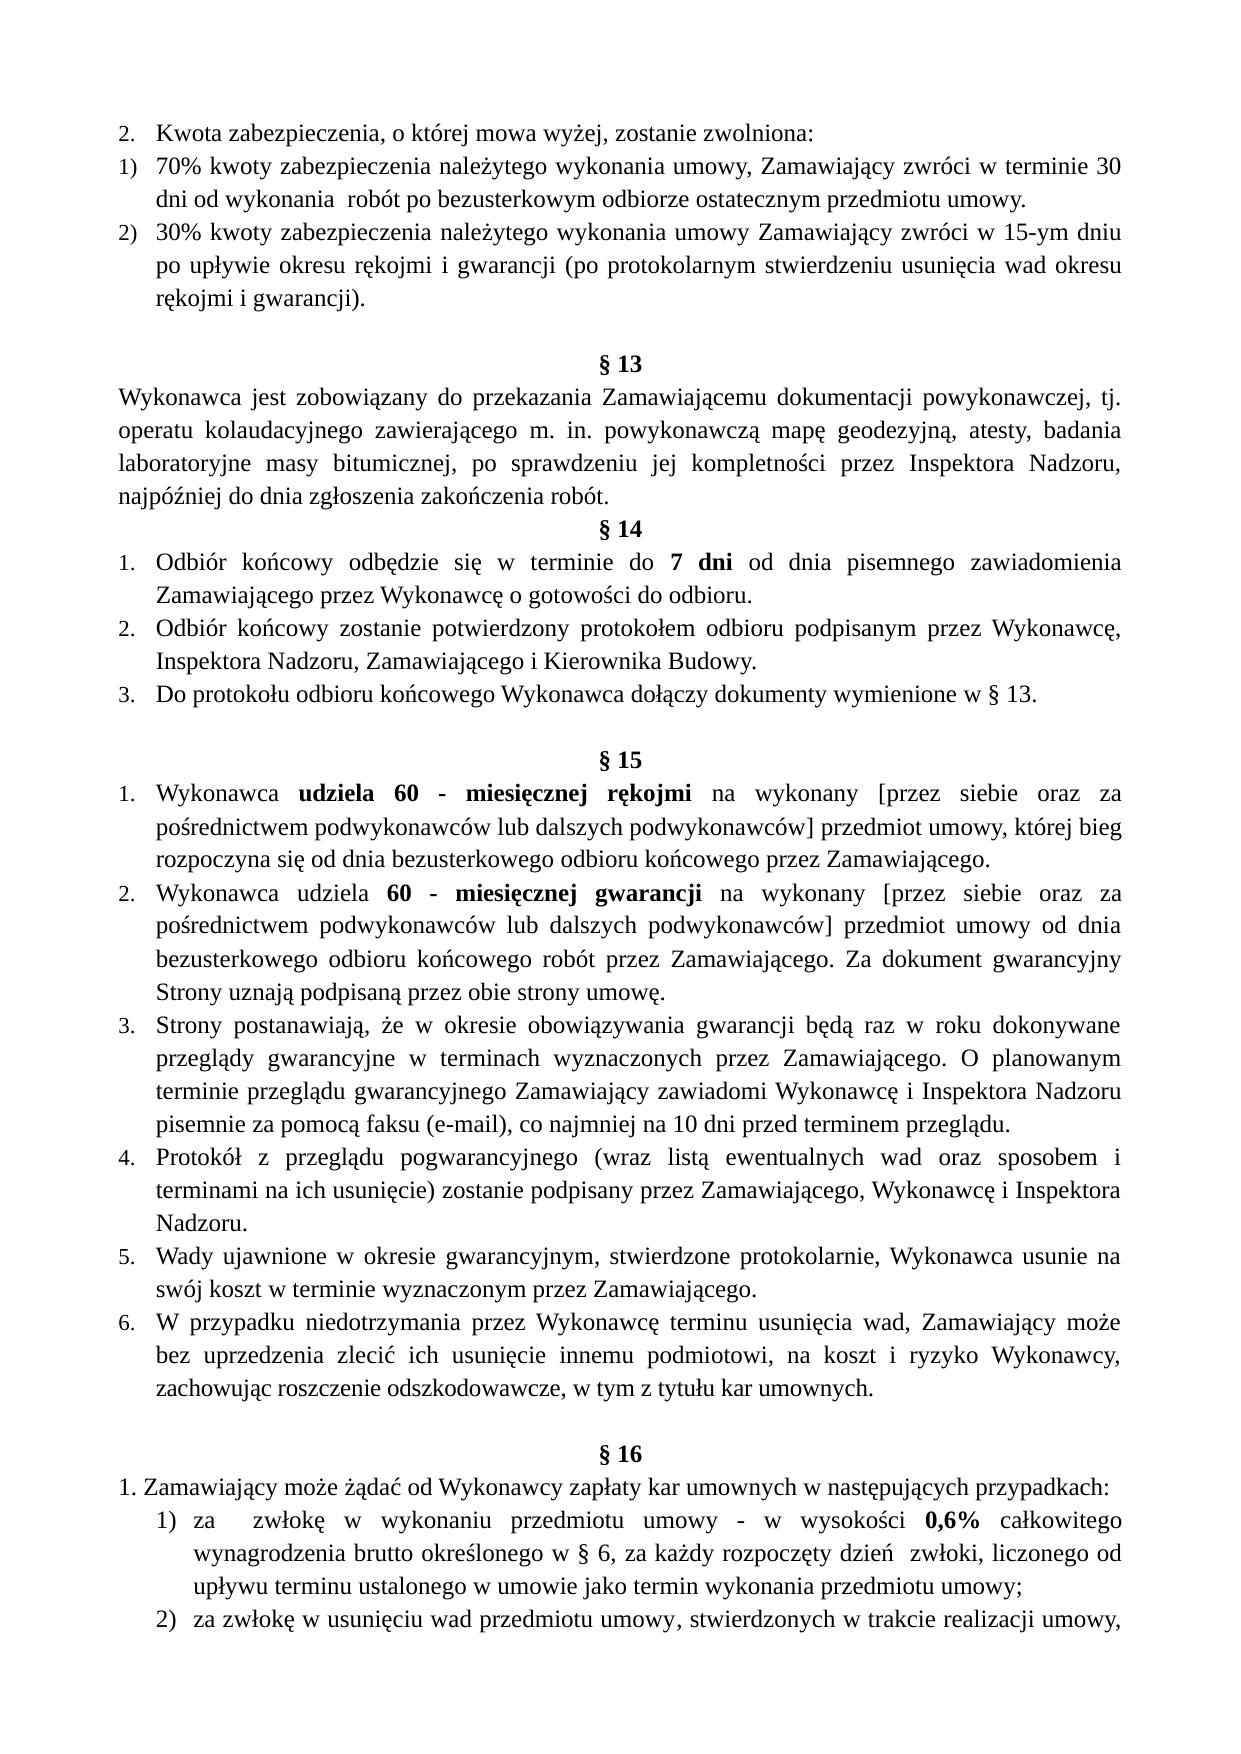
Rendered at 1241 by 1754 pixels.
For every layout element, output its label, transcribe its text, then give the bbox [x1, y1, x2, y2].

list Wykonawca udziela 60 - miesięcznej gwarancji na wykonany [przez siebie oraz za pośrednictwem podwykonawców lub dalszych podwykonawców] przedmiot umowy od dnia bezusterkowego odbioru końcowego robót przez Zamawiającego. Za dokument gwarancyjny Strony uznają podpisaną przez obie strony umowę. [118, 878, 1122, 1005]
text 1. Zamawiający może żądać od Wykonawcy zapłaty kar umownych w następujących przypadkach: [118, 1472, 1122, 1501]
list Protokół z przeglądu pogwarancyjnego (wraz listą ewentualnych wad oraz sposobem i terminami na ich usunięcie) zostanie podpisany przez Zamawiającego, Wykonawcę i Inspektora Nadzoru. [118, 1142, 1122, 1237]
list 30% kwoty zabezpieczenia należytego wykonania umowy Zamawiający zwróci w 15-ym dniu po upływie okresu rękojmi i gwarancji (po protokolarnym stwierdzeniu usunięcia wad okresu rękojmi i gwarancji). [118, 217, 1122, 312]
list Odbiór końcowy odbędzie się w terminie do 7 dni od dnia pisemnego zawiadomienia Zamawiającego przez Wykonawcę o gotowości do odbioru. [118, 547, 1122, 609]
text Wykonawca jest zobowiązany do przekazania Zamawiającemu dokumentacji powykonawczej, tj. operatu kolaudacyjnego zawierającego m. in. powykonawczą mapę geodezyjną, atesty, badania laboratoryjne masy bitumicznej, po sprawdzeniu jej kompletności przez Inspektora Nadzoru, najpóźniej do dnia zgłoszenia zakończenia robót. [118, 382, 1122, 510]
list za zwłokę w usunięciu wad przedmiotu umowy, stwierdzonych w trakcie realizacji umowy, [156, 1604, 1122, 1633]
text § 14 [118, 514, 1122, 543]
list Wykonawca udziela 60 - miesięcznej rękojmi na wykonany [przez siebie oraz za pośrednictwem podwykonawców lub dalszych podwykonawców] przedmiot umowy, której bieg rozpoczyna się od dnia bezusterkowego odbioru końcowego przez Zamawiającego. [118, 778, 1122, 873]
text § 15 [118, 746, 1122, 774]
list Strony postanawiają, że w okresie obowiązywania gwarancji będą raz w roku dokonywane przeglądy gwarancyjne w terminach wyznaczonych przez Zamawiającego. O planowanym terminie przeglądu gwarancyjnego Zamawiający zawiadomi Wykonawcę i Inspektora Nadzoru pisemnie za pomocą faksu (e-mail), co najmniej na 10 dni przed terminem przeglądu. [118, 1010, 1122, 1137]
list Do protokołu odbioru końcowego Wykonawca dołączy dokumenty wymienione w § 13. [118, 679, 1122, 708]
list 70% kwoty zabezpieczenia należytego wykonania umowy, Zamawiający zwróci w terminie 30 dni od wykonania robót po bezusterkowym odbiorze ostatecznym przedmiotu umowy. [118, 151, 1122, 213]
text § 16 [118, 1439, 1122, 1468]
list za zwłokę w wykonaniu przedmiotu umowy - w wysokości 0,6% całkowitego wynagrodzenia brutto określonego w § 6, za każdy rozpoczęty dzień zwłoki, liczonego od upływu terminu ustalonego w umowie jako termin wykonania przedmiotu umowy; [156, 1505, 1122, 1600]
list W przypadku niedotrzymania przez Wykonawcę terminu usunięcia wad, Zamawiający może bez uprzedzenia zlecić ich usunięcie innemu podmiotowi, na koszt i ryzyko Wykonawcy, zachowując roszczenie odszkodowawcze, w tym z tytułu kar umownych. [118, 1307, 1122, 1402]
list Wady ujawnione w okresie gwarancyjnym, stwierdzone protokolarnie, Wykonawca usunie na swój koszt w terminie wyznaczonym przez Zamawiającego. [118, 1241, 1122, 1303]
list Kwota zabezpieczenia, o której mowa wyżej, zostanie zwolniona: [118, 118, 1122, 147]
text § 13 [118, 349, 1122, 378]
list Odbiór końcowy zostanie potwierdzony protokołem odbioru podpisanym przez Wykonawcę, Inspektora Nadzoru, Zamawiającego i Kierownika Budowy. [118, 613, 1122, 675]
